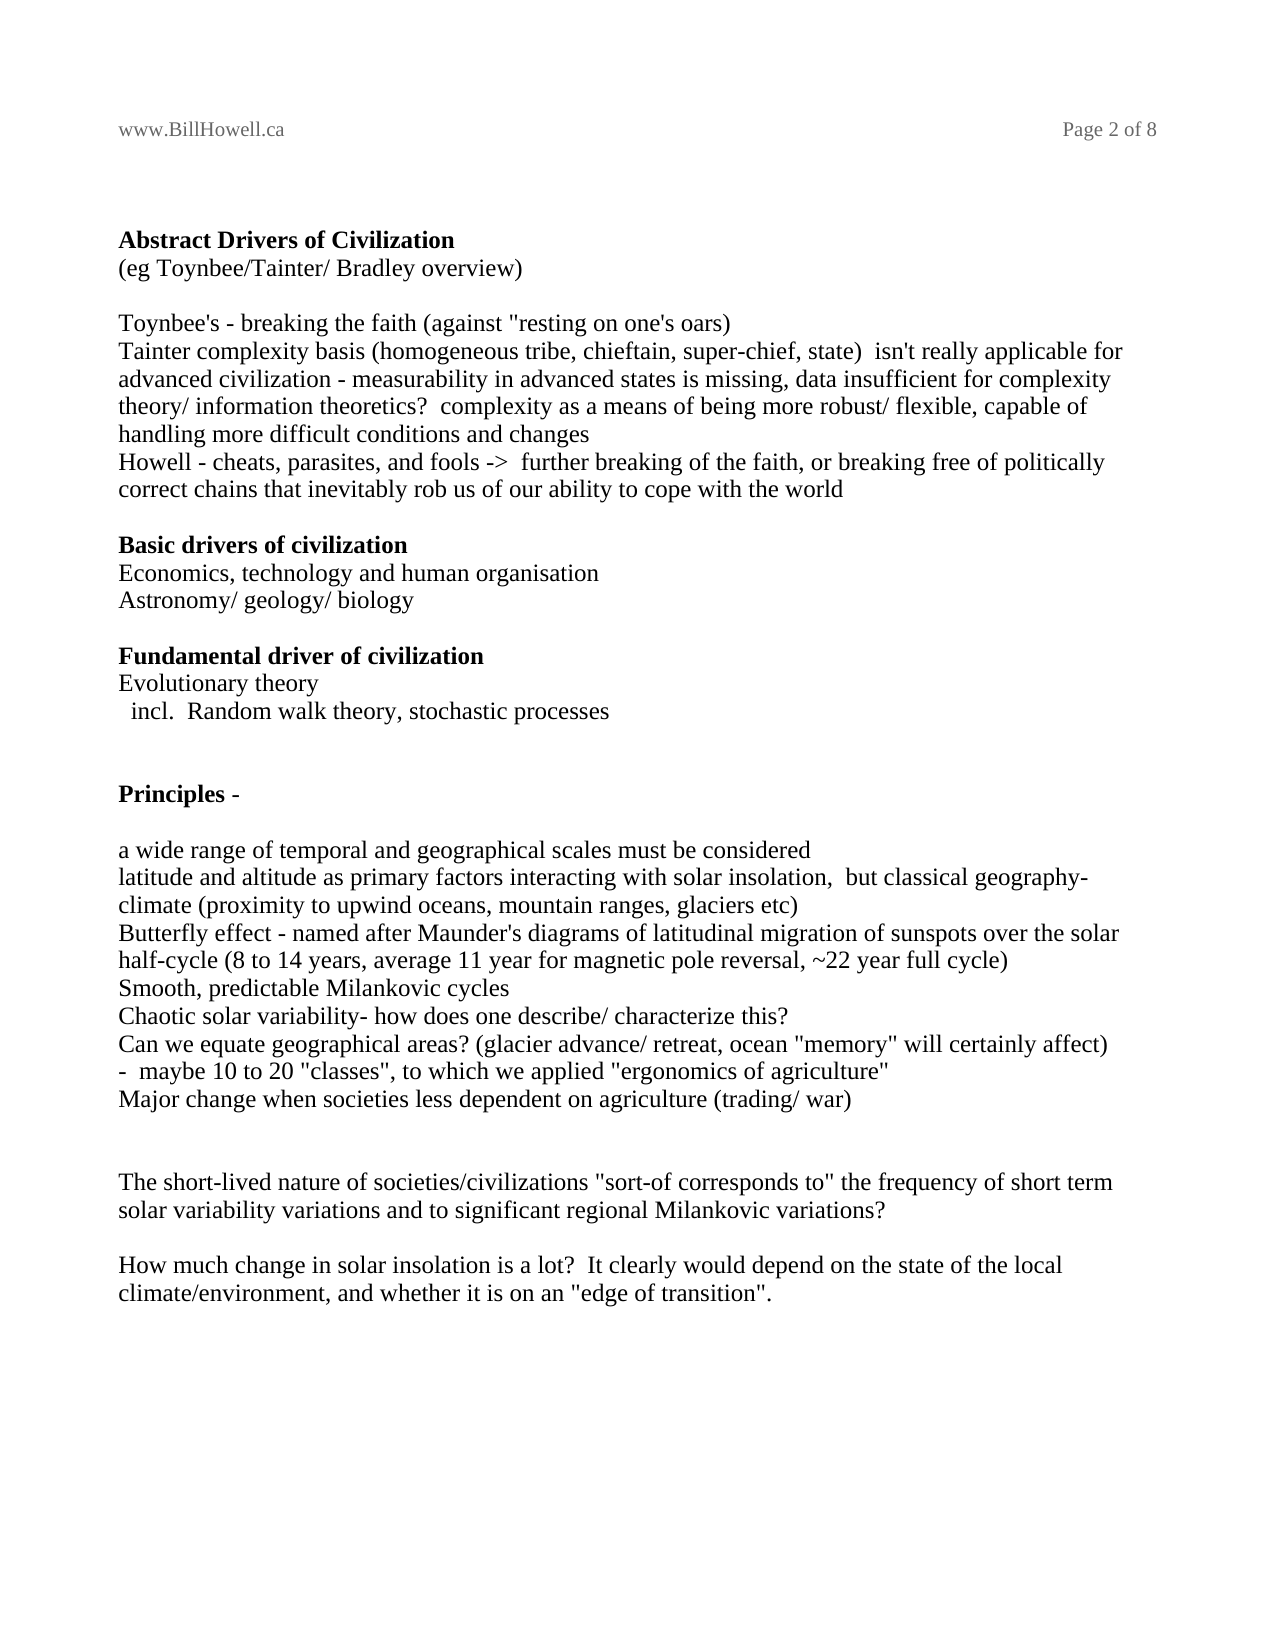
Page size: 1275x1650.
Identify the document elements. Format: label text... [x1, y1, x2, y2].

text How much change in solar insolation is a lot? It clearly would depend on the state of the local climate/environment, and whether it is on an "edge of transition". [118, 1251, 1157, 1307]
text Tainter complexity basis (homogeneous tribe, chieftain, super-chief, state) isn't really applicable for advanced civilization - measurability in advanced states is missing, data insufficient for complexity theory/ information theoretics? complexity as a means of being more robust/ flexible, capable of handling more difficult conditions and changes [118, 337, 1157, 448]
text incl. Random walk theory, stochastic processes [118, 697, 1157, 725]
text Astronomy/ geology/ biology [118, 586, 1157, 614]
text Abstract Drivers of Civilization [118, 226, 1157, 254]
text Fundamental driver of civilization [118, 642, 1157, 669]
text Basic drivers of civilization [118, 531, 1157, 559]
text Toynbee's - breaking the faith (against "resting on one's oars) [118, 309, 1157, 337]
text Chaotic solar variability- how does one describe/ characterize this? [118, 1002, 1157, 1030]
text Butterfly effect - named after Maunder's diagrams of latitudinal migration of sunspots over the solar half-cycle (8 to 14 years, average 11 year for magnetic pole reversal, ~22 year full cycle) [118, 919, 1157, 974]
text latitude and altitude as primary factors interacting with solar insolation, but classical geography-climate (proximity to upwind oceans, mountain ranges, glaciers etc) [118, 863, 1157, 919]
text a wide range of temporal and geographical scales must be considered [118, 836, 1157, 863]
text Major change when societies less dependent on agriculture (trading/ war) [118, 1085, 1157, 1113]
text Smooth, predictable Milankovic cycles [118, 974, 1157, 1002]
text (eg Toynbee/Tainter/ Bradley overview) [118, 254, 1157, 282]
text Howell - cheats, parasites, and fools -> further breaking of the faith, or breaking free of politically correct chains that inevitably rob us of our ability to cope with the world [118, 448, 1157, 503]
text The short-lived nature of societies/civilizations "sort-of corresponds to" the frequency of short term solar variability variations and to significant regional Milankovic variations? [118, 1168, 1157, 1224]
text Can we equate geographical areas? (glacier advance/ retreat, ocean "memory" will certainly affect) [118, 1030, 1157, 1057]
text Economics, technology and human organisation [118, 559, 1157, 586]
text - maybe 10 to 20 "classes", to which we applied "ergonomics of agriculture" [118, 1057, 1157, 1085]
text Evolutionary theory [118, 669, 1157, 697]
text Principles - [118, 780, 1157, 808]
